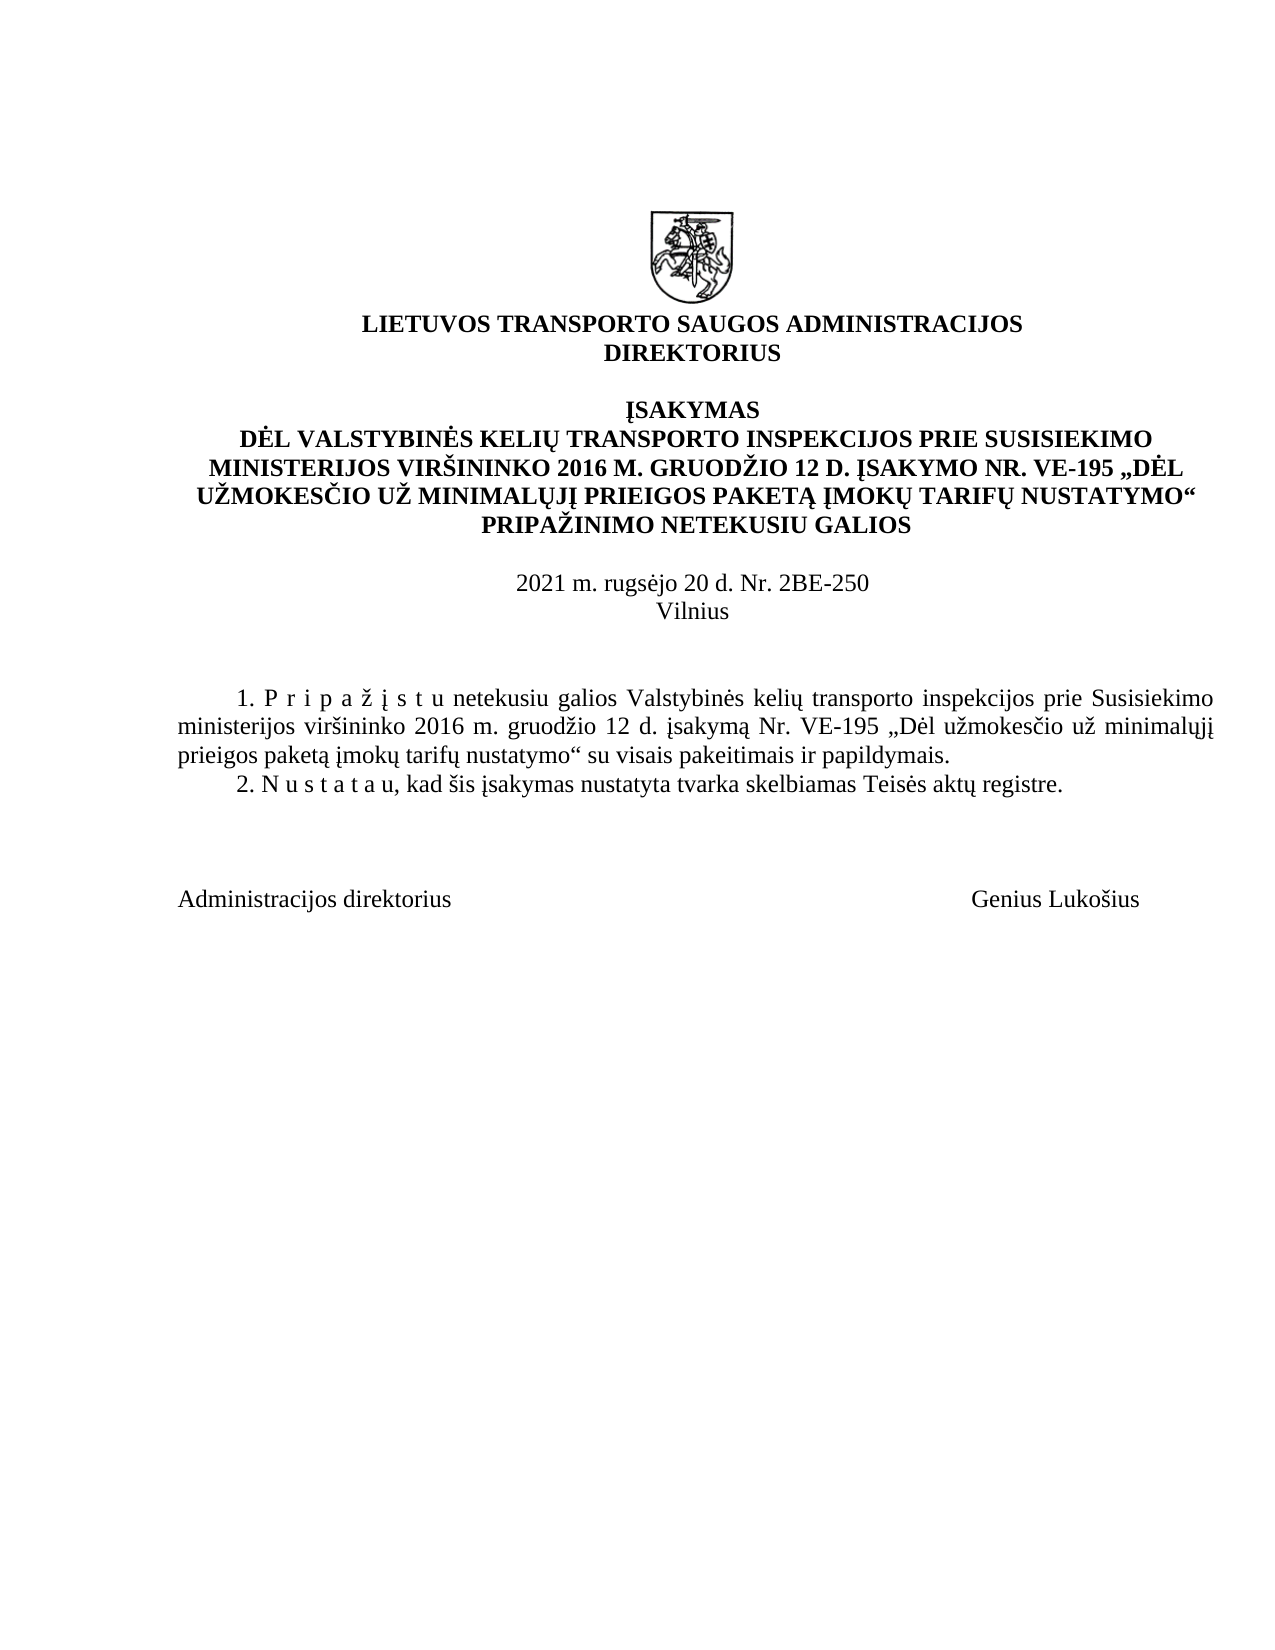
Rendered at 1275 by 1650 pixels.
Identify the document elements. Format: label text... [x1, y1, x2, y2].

text ĮSAKYMAS [246, 395, 1139, 424]
text 2021 m. rugsėjo 20 d. Nr. 2BE-250 [262, 568, 1123, 596]
text DIREKTORIUS [246, 338, 1139, 366]
text LIETUVOS TRANSPORTO SAUGOS ADMINISTRACIJOS [246, 309, 1139, 338]
text 1. P r i p a ž į s t u netekusiu galios Valstybinės kelių transporto inspekcijos prie Susisiekimo ministerijos viršininko 2016 m. gruodžio 12 d. įsakymą Nr. VE-195 „Dėl užmokesčio už minimalųjį prieigos paketą įmokų tarifų nustatymo“ su visais pakeitimais ir papildymais. [177, 683, 1216, 769]
text Vilnius [262, 596, 1123, 625]
text 2. N u s t a t a u, kad šis įsakymas nustatyta tvarka skelbiamas Teisės aktų registre. [177, 769, 1216, 798]
text Administracijos direktorius Genius Lukošius [177, 884, 1216, 913]
text DĖL VALSTYBINĖS KELIŲ TRANSPORTO INSPEKCIJOS PRIE SUSISIEKIMO MINISTERIJOS VIRŠININKO 2016 M. GRUODŽIO 12 D. ĮSAKYMO NR. VE-195 „DĖL UŽMOKESČIO UŽ MINIMALŲJĮ PRIEIGOS PAKETĄ ĮMOKŲ TARIFŲ NUSTATYMO“ PRIPAŽINIMO NETEKUSIU GALIOS [177, 424, 1216, 539]
